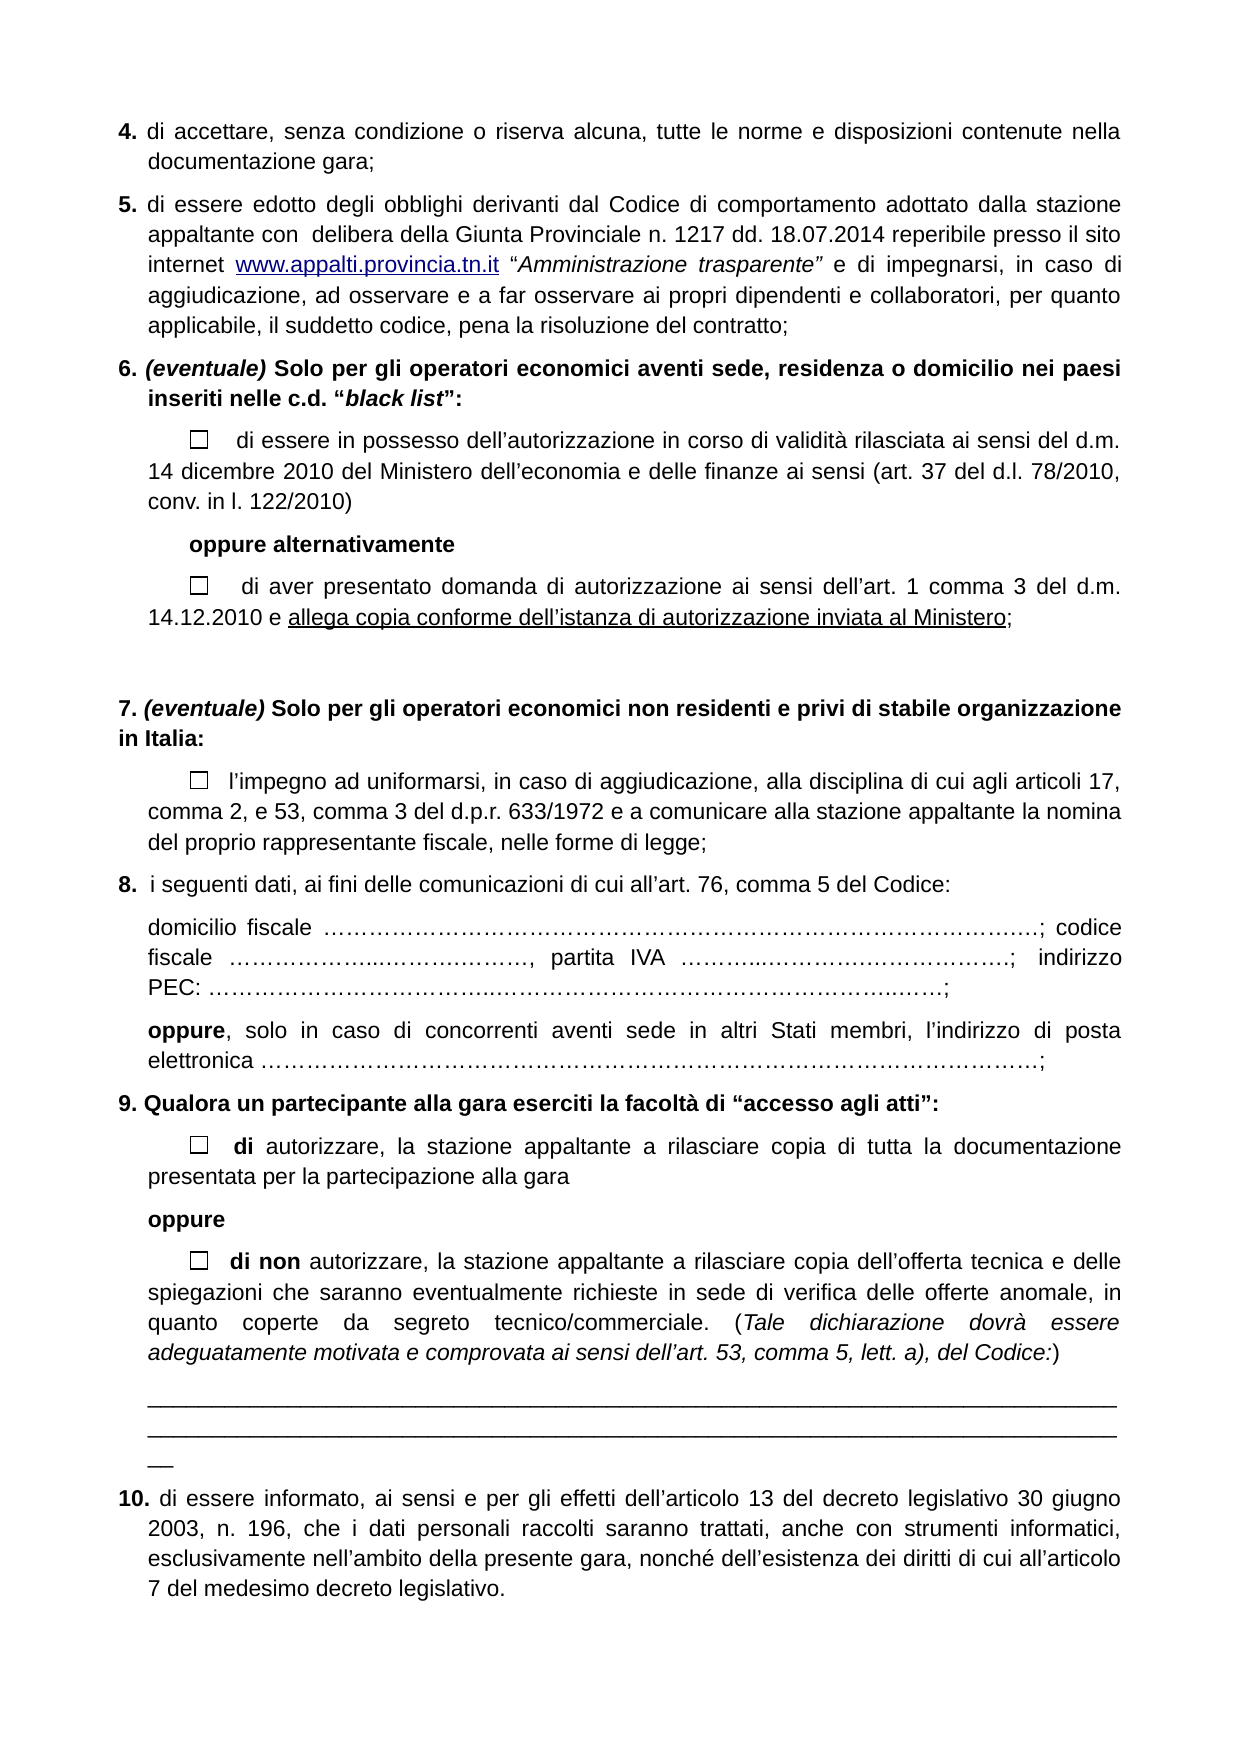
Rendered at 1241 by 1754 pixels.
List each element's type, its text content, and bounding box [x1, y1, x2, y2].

text l’impegno ad uniformarsi, in caso di aggiudicazione, alla disciplina di cui agli articoli 17, comma 2, e 53, comma 3 del d.p.r. 633/1972 e a comunicare alla stazione appaltante la nomina del proprio rappresentante fiscale, nelle forme di legge; [148, 768, 1122, 855]
text oppure [118, 1206, 1122, 1232]
text di aver presentato domanda di autorizzazione ai sensi dell’art. 1 comma 3 del d.m. 14.12.2010 e allega copia conforme dell’istanza di autorizzazione inviata al Ministero; [148, 573, 1122, 630]
text domicilio fiscale ……………………………………………………………………………….…; codice fiscale ………………...……….………, partita IVA ………...………….……………….; indirizzo PEC: ………………………………..……………………………………………..……; [118, 914, 1122, 1001]
text 7. (eventuale) Solo per gli operatori economici non residenti e privi di stabile organizzazione in Italia: [118, 695, 1122, 752]
text __________________________________________________________________________________________________________________________________________________________ [148, 1382, 1122, 1468]
text oppure alternativamente [148, 531, 1122, 557]
text 5. di essere edotto degli obblighi derivanti dal Codice di comportamento adottato dalla stazione appaltante con delibera della Giunta Provinciale n. 1217 dd. 18.07.2014 reperibile presso il sito internet www.appalti.provincia.tn.it “Amministrazione trasparente” e di impegnarsi, in caso di aggiudicazione, ad osservare e a far osservare ai propri dipendenti e collaboratori, per quanto applicabile, il suddetto codice, pena la risoluzione del contratto; [118, 191, 1122, 338]
text 9. Qualora un partecipante alla gara eserciti la facoltà di “accesso agli atti”: [118, 1090, 1122, 1116]
text di essere in possesso dell’autorizzazione in corso di validità rilasciata ai sensi del d.m. 14 dicembre 2010 del Ministero dell’economia e delle finanze ai sensi (art. 37 del d.l. 78/2010, conv. in l. 122/2010) [148, 427, 1122, 514]
text 6. (eventuale) Solo per gli operatori economici aventi sede, residenza o domicilio nei paesi inseriti nelle c.d. “black list”: [118, 354, 1122, 411]
text di autorizzare, la stazione appaltante a rilasciare copia di tutta la documentazione presentata per la partecipazione alla gara [148, 1133, 1122, 1189]
text 10. di essere informato, ai sensi e per gli effetti dell’articolo 13 del decreto legislativo 30 giugno 2003, n. 196, che i dati personali raccolti saranno trattati, anche con strumenti informatici, esclusivamente nell’ambito della presente gara, nonché dell’esistenza dei diritti di cui all’articolo 7 del medesimo decreto legislativo. [118, 1485, 1122, 1602]
text oppure, solo in caso di concorrenti aventi sede in altri Stati membri, l’indirizzo di posta elettronica …………………………………………………………………………………………; [118, 1017, 1122, 1074]
text di non autorizzare, la stazione appaltante a rilasciare copia dell’offerta tecnica e delle spiegazioni che saranno eventualmente richieste in sede di verifica delle offerte anomale, in quanto coperte da segreto tecnico/commerciale. (Tale dichiarazione dovrà essere adeguatamente motivata e comprovata ai sensi dell’art. 53, comma 5, lett. a), del Codice:) [148, 1248, 1122, 1365]
text 4. di accettare, senza condizione o riserva alcuna, tutte le norme e disposizioni contenute nella documentazione gara; [118, 118, 1122, 175]
text 8. i seguenti dati, ai fini delle comunicazioni di cui all’art. 76, comma 5 del Codice: [118, 871, 1122, 898]
